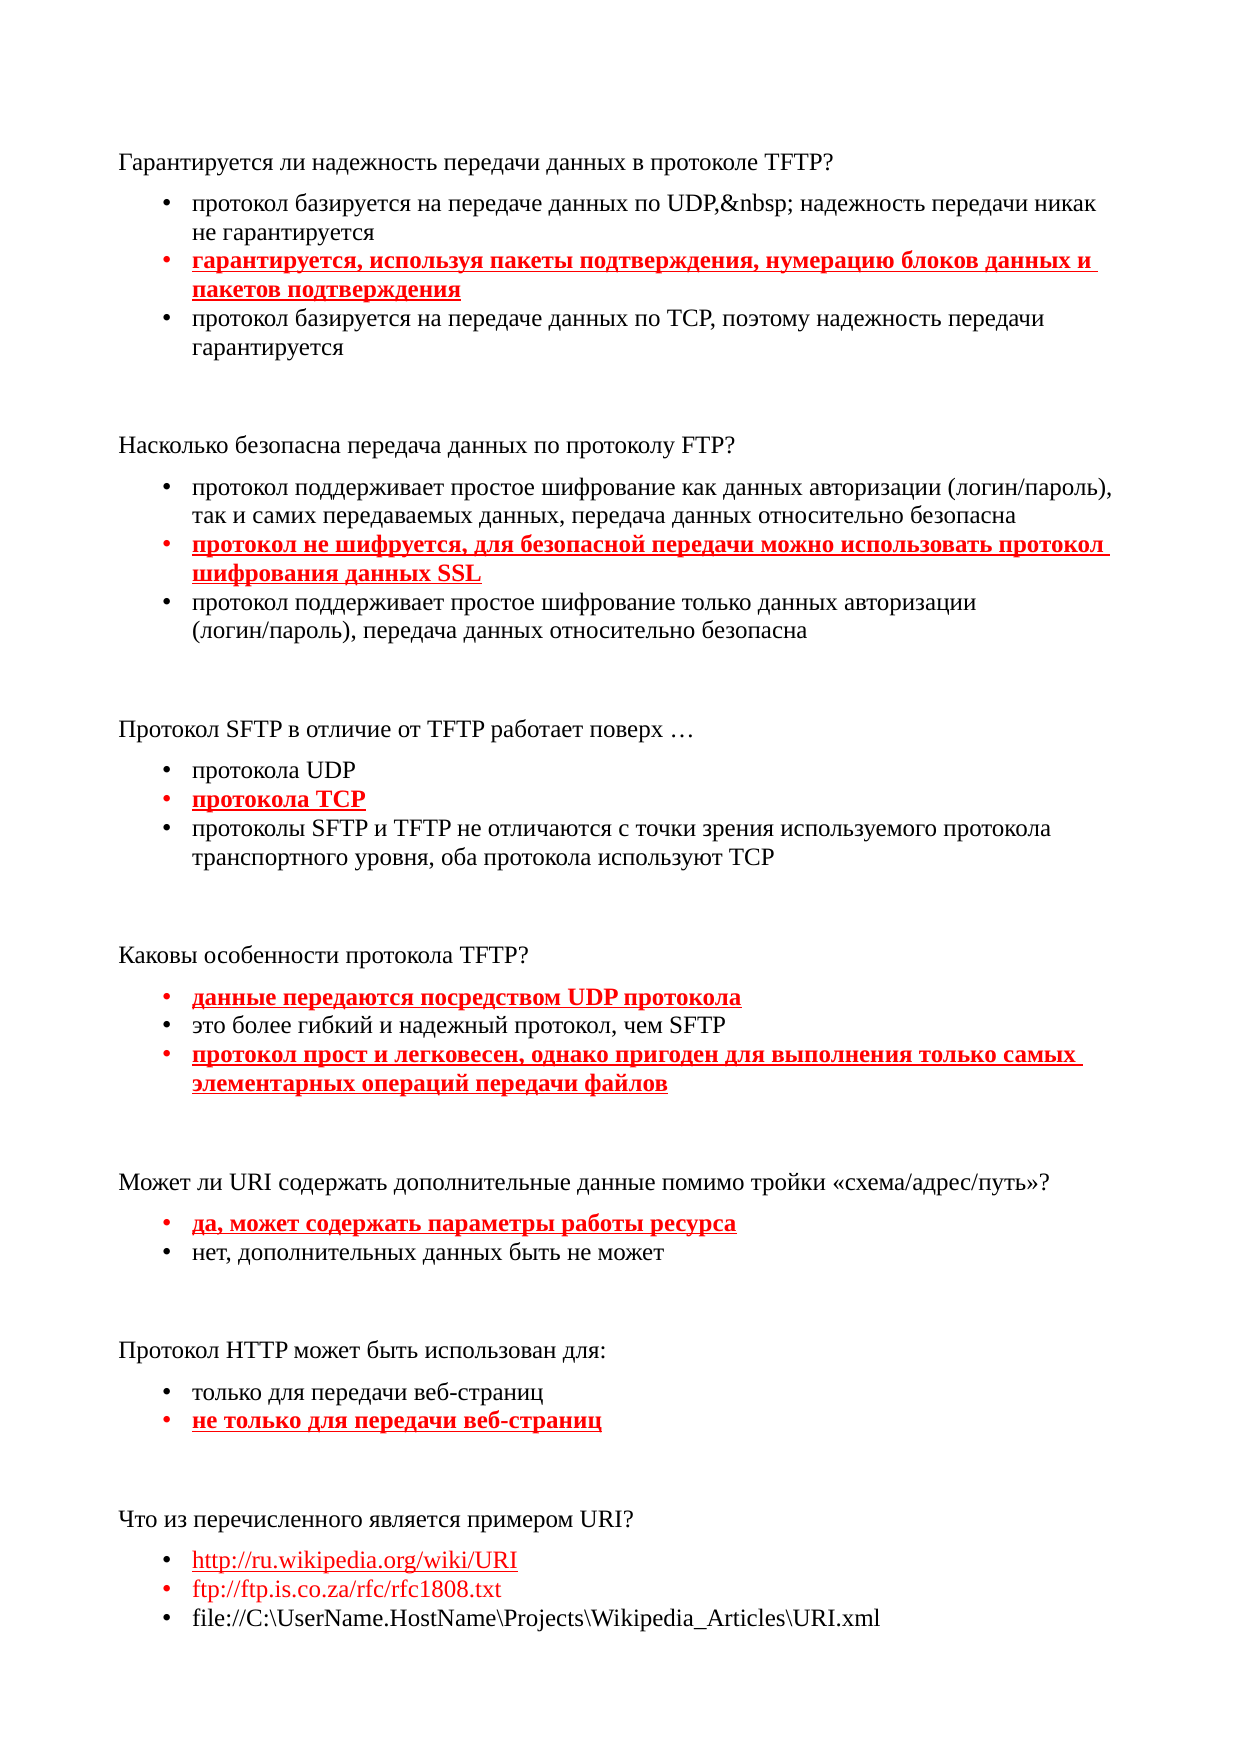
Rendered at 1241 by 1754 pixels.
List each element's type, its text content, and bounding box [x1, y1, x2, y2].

list данные передаются посредством UDP протокола [162, 982, 1122, 1011]
list протокол поддерживает простое шифрование как данных авторизации (логин/пароль), так и самих передаваемых данных, передача данных относительно безопасна [162, 472, 1122, 529]
text Протокол SFTP в отличие от TFTP работает поверх … [118, 657, 1122, 743]
list протокол базируется на передаче данных по TCP, поэтому надежность передачи гарантируется [162, 303, 1122, 361]
list протокол базируется на передаче данных по UDP,&nbsp; надежность передачи никак не гарантируется [162, 188, 1122, 246]
list не только для передачи веб-страниц [162, 1406, 1122, 1434]
list это более гибкий и надежный протокол, чем SFTP [162, 1011, 1122, 1039]
text Может ли URI содержать дополнительные данные помимо тройки «схема/адрес/путь»? [118, 1109, 1122, 1196]
list протокола UDP [162, 756, 1122, 784]
list протоколы SFTP и TFTP не отличаются с точки зрения используемого протокола транспортного уровня, оба протокола используют TCP [162, 813, 1122, 871]
text Что из перечисленного является примером URI? [118, 1447, 1122, 1533]
text Насколько безопасна передача данных по протоколу FTP? [118, 373, 1122, 459]
list протокола TCP [162, 784, 1122, 813]
list протокол не шифруется, для безопасной передачи можно использовать протокол шифрования данных SSL [162, 529, 1122, 587]
list ftp://ftp.is.co.za/rfc/rfc1808.txt [162, 1574, 1122, 1603]
text Каковы особенности протокола TFTP? [118, 883, 1122, 969]
text Гарантируется ли надежность передачи данных в протоколе TFTP? [118, 118, 1122, 176]
list протокол поддерживает простое шифрование только данных авторизации (логин/пароль), передача данных относительно безопасна [162, 587, 1122, 644]
list гарантируется, используя пакеты подтверждения, нумерацию блоков данных и пакетов подтверждения [162, 246, 1122, 303]
text Протокол HTTP может быть использован для: [118, 1278, 1122, 1364]
list нет, дополнительных данных быть не может [162, 1237, 1122, 1266]
list да, может содержать параметры работы ресурса [162, 1208, 1122, 1237]
list только для передачи веб-страниц [162, 1377, 1122, 1406]
list file://C:\UserName.HostName\Projects\Wikipedia_Articles\URI.xml [162, 1603, 1122, 1632]
list http://ru.wikipedia.org/wiki/URI [162, 1546, 1122, 1574]
list протокол прост и легковесен, однако пригоден для выполнения только самых элементарных операций передачи файлов [162, 1039, 1122, 1097]
